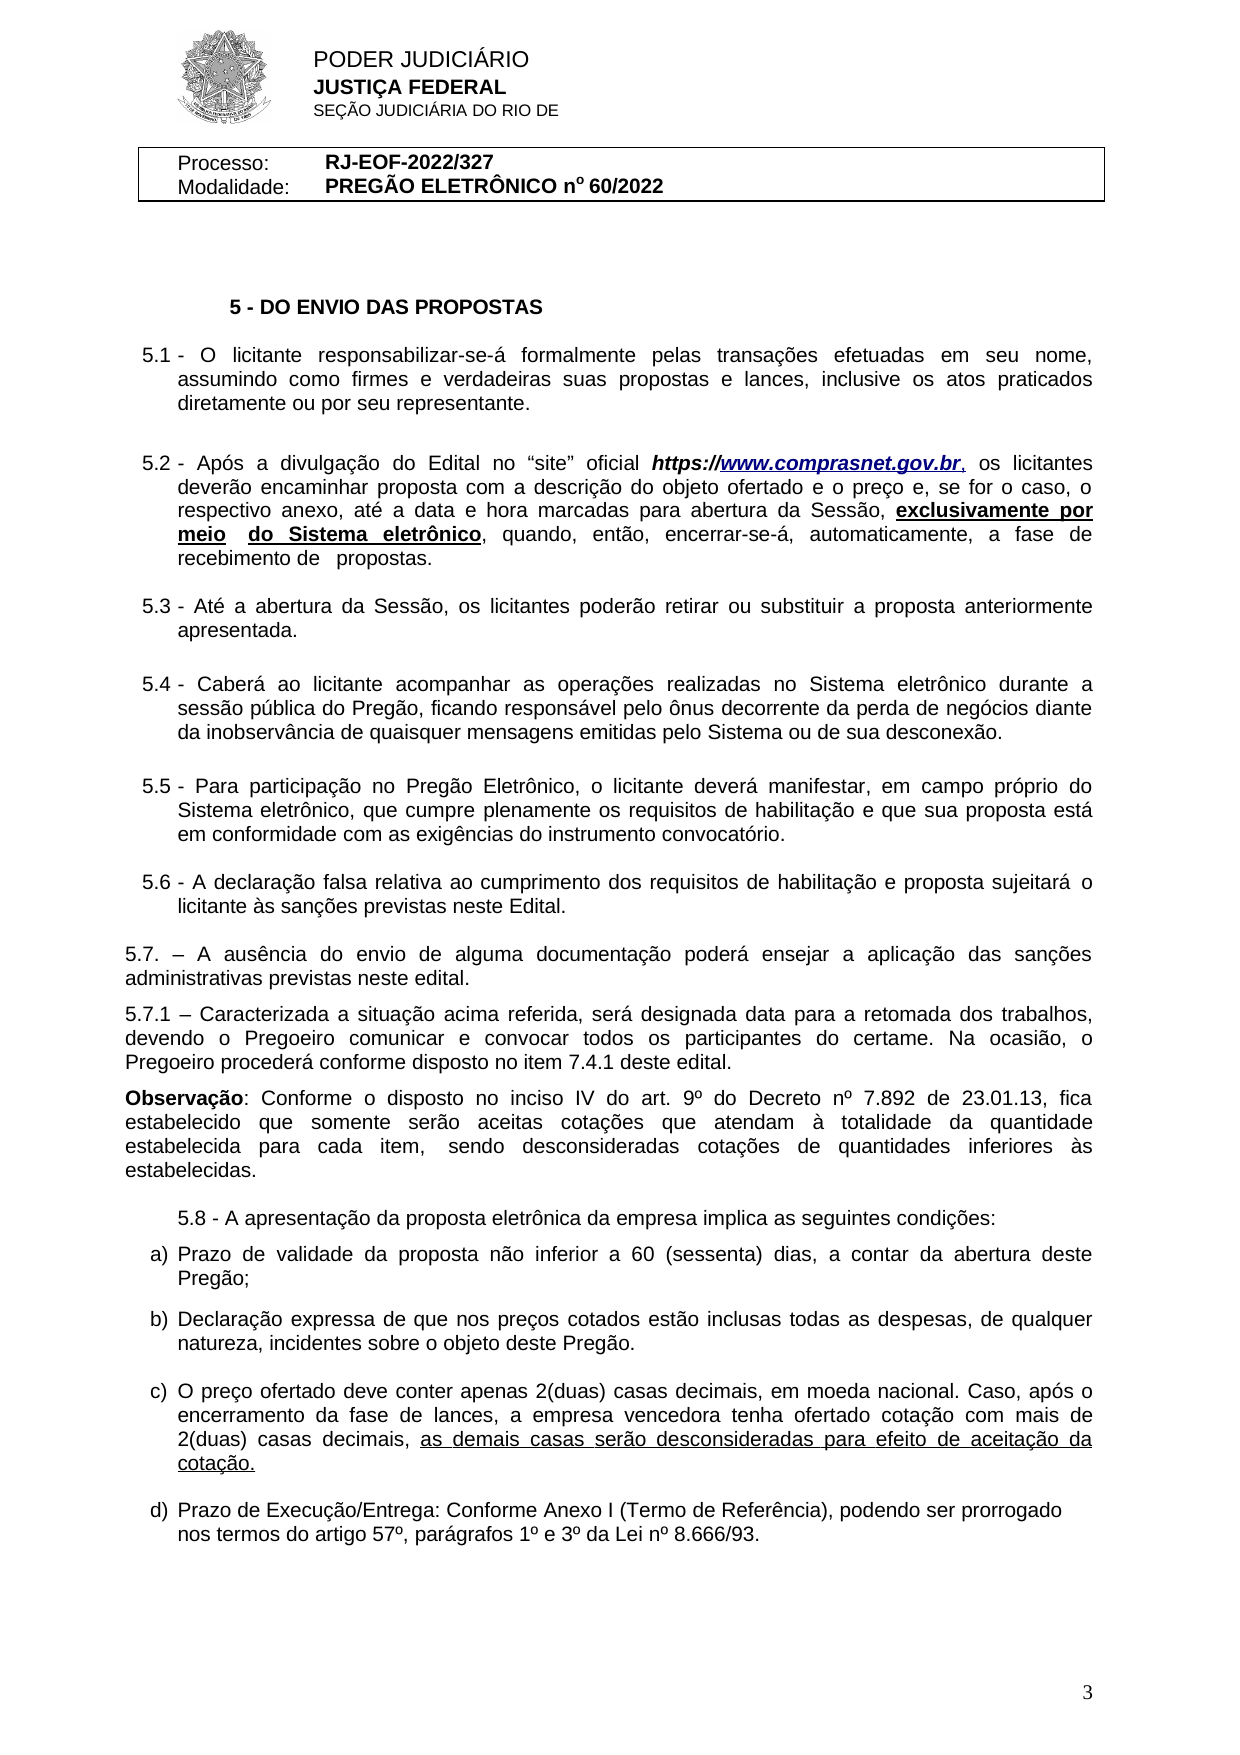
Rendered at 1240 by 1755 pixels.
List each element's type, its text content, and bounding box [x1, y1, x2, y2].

list - A declaração falsa relativa ao cumprimento dos requisitos de habilitação e proposta sujeitará o licitante às sanções previstas neste Edital. [142, 870, 1093, 918]
text 5.7.1 – Caracterizada a situação acima referida, será designada data para a retomada dos trabalhos, devendo o Pregoeiro comunicar e convocar todos os participantes do certame. Na ocasião, o Pregoeiro procederá conforme disposto no item 7.4.1 deste edital. [125, 1002, 1093, 1074]
text Observação: Conforme o disposto no inciso IV do art. 9º do Decreto nº 7.892 de 23.01.13, fica estabelecido que somente serão aceitas cotações que atendam à totalidade da quantidade estabelecida para cada item, sendo desconsideradas cotações de quantidades inferiores às estabelecidas. [125, 1086, 1093, 1182]
list - Caberá ao licitante acompanhar as operações realizadas no Sistema eletrônico durante a sessão pública do Pregão, ficando responsável pelo ônus decorrente da perda de negócios diante da inobservância de quaisquer mensagens emitidas pelo Sistema ou de sua desconexão. [142, 672, 1093, 744]
list Declaração expressa de que nos preços cotados estão inclusas todas as despesas, de qualquer natureza, incidentes sobre o objeto deste Pregão. [150, 1307, 1093, 1354]
list Prazo de validade da proposta não inferior a 60 (sessenta) dias, a contar da abertura deste Pregão; [150, 1242, 1093, 1290]
list - Após a divulgação do Edital no “site” oficial https://www.comprasnet.gov.br, os licitantes deverão encaminhar proposta com a descrição do objeto ofertado e o preço e, se for o caso, o respectivo anexo, até a data e hora marcadas para abertura da Sessão, exclusivamente por meio do Sistema eletrônico, quando, então, encerrar-se-á, automaticamente, a fase de recebimento de propostas. [142, 451, 1093, 570]
text 5.8 - A apresentação da proposta eletrônica da empresa implica as seguintes condições: [177, 1205, 1117, 1229]
list Prazo de Execução/Entrega: Conforme Anexo I (Termo de Referência), podendo ser prorrogado nos termos do artigo 57º, parágrafos 1º e 3º da Lei nº 8.666/93. [150, 1498, 1093, 1546]
list - Até a abertura da Sessão, os licitantes poderão retirar ou substituir a proposta anteriormente apresentada. [142, 594, 1093, 642]
list O preço ofertado deve conter apenas 2(duas) casas decimais, em moeda nacional. Caso, após o encerramento da fase de lances, a empresa vencedora tenha ofertado cotação com mais de 2(duas) casas decimais, as demais casas serão desconsideradas para efeito de aceitação da cotação. [150, 1378, 1093, 1474]
list - Para participação no Pregão Eletrônico, o licitante deverá manifestar, em campo próprio do Sistema eletrônico, que cumpre plenamente os requisitos de habilitação e que sua proposta está em conformidade com as exigências do instrumento convocatório. [142, 774, 1093, 846]
list - O licitante responsabilizar-se-á formalmente pelas transações efetuadas em seu nome, assumindo como firmes e verdadeiras suas propostas e lances, inclusive os atos praticados diretamente ou por seu representante. [142, 343, 1093, 414]
text 5.7. – A ausência do envio de alguma documentação poderá ensejar a aplicação das sanções administrativas previstas neste edital. [125, 941, 1093, 989]
list - DO ENVIO DAS PROPOSTAS [229, 294, 1117, 318]
